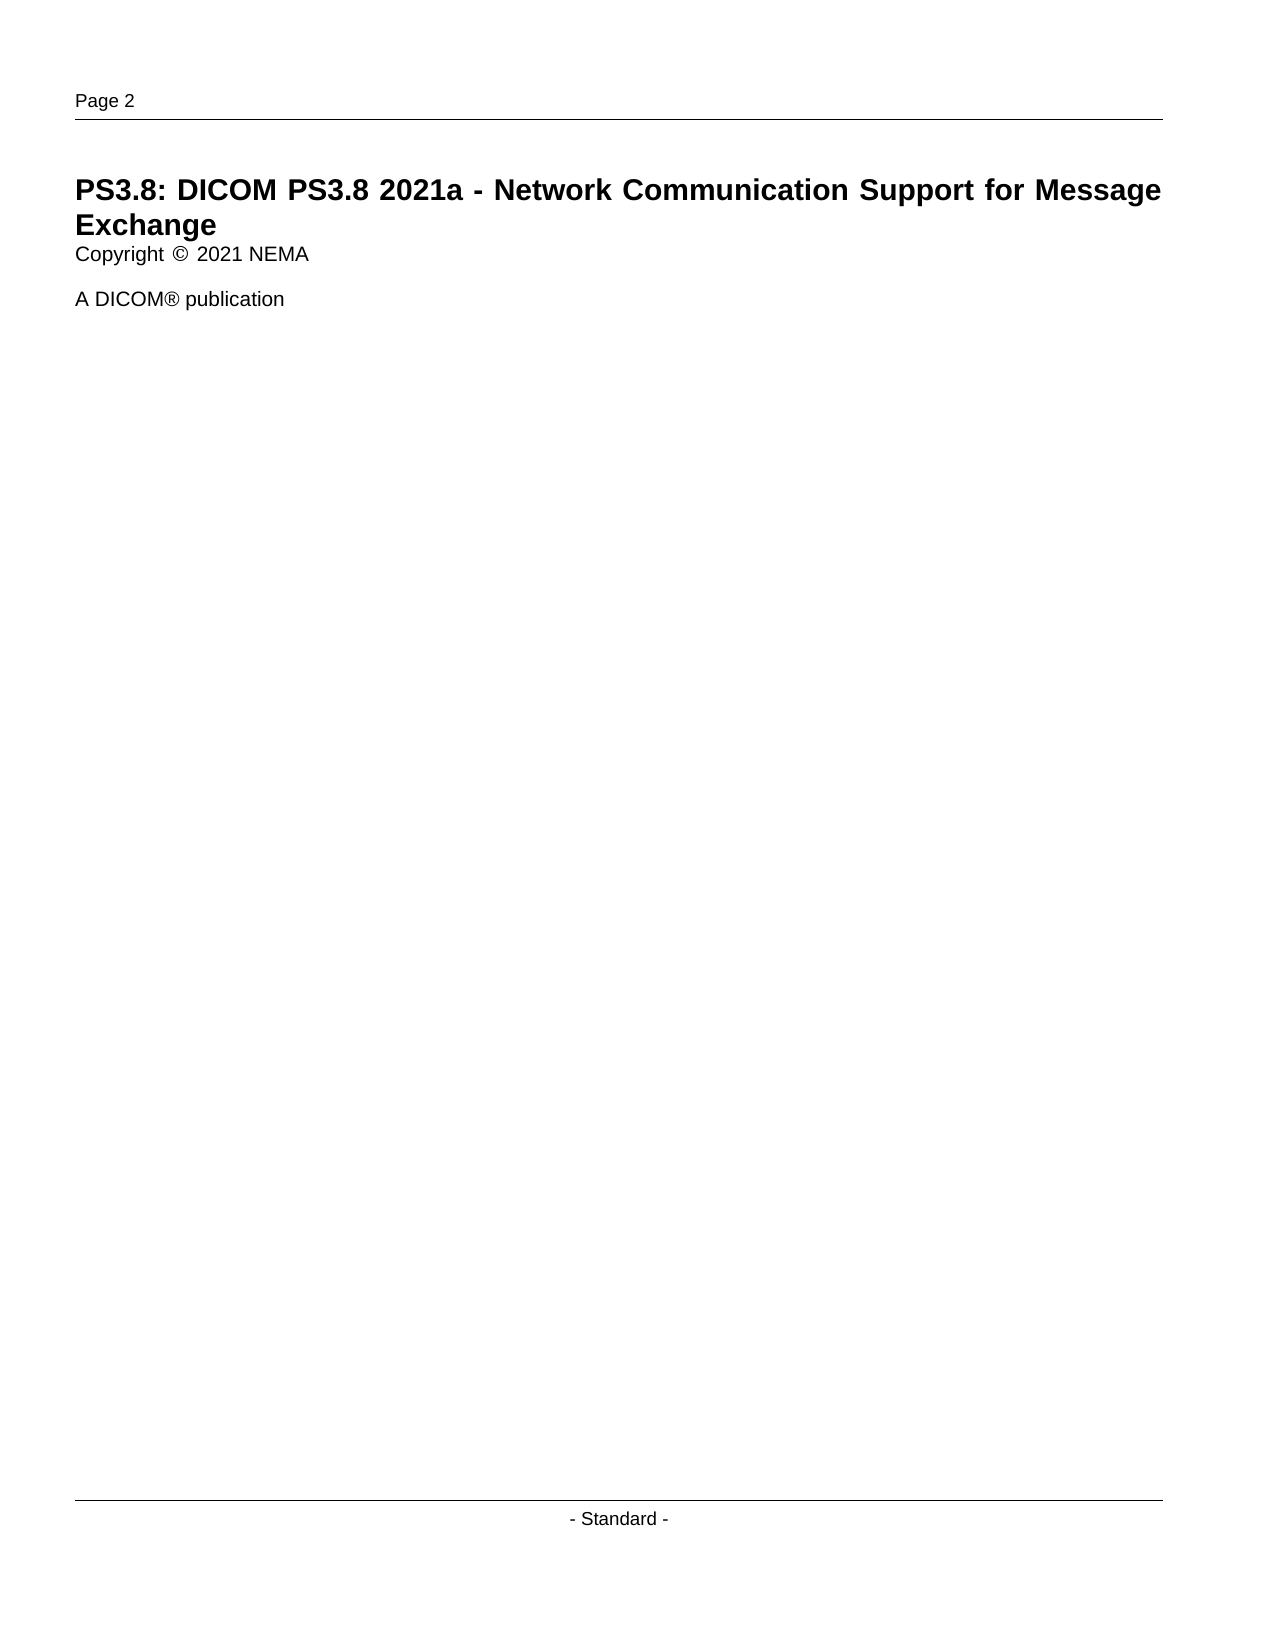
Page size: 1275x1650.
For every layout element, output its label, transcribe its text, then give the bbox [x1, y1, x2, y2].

text Copyright © 2021 NEMA [75, 242, 1162, 266]
text PS3.8: DICOM PS3.8 2021a - Network Communication Support for Message Exchange [75, 172, 1162, 242]
text A DICOM® publication [75, 287, 1162, 311]
